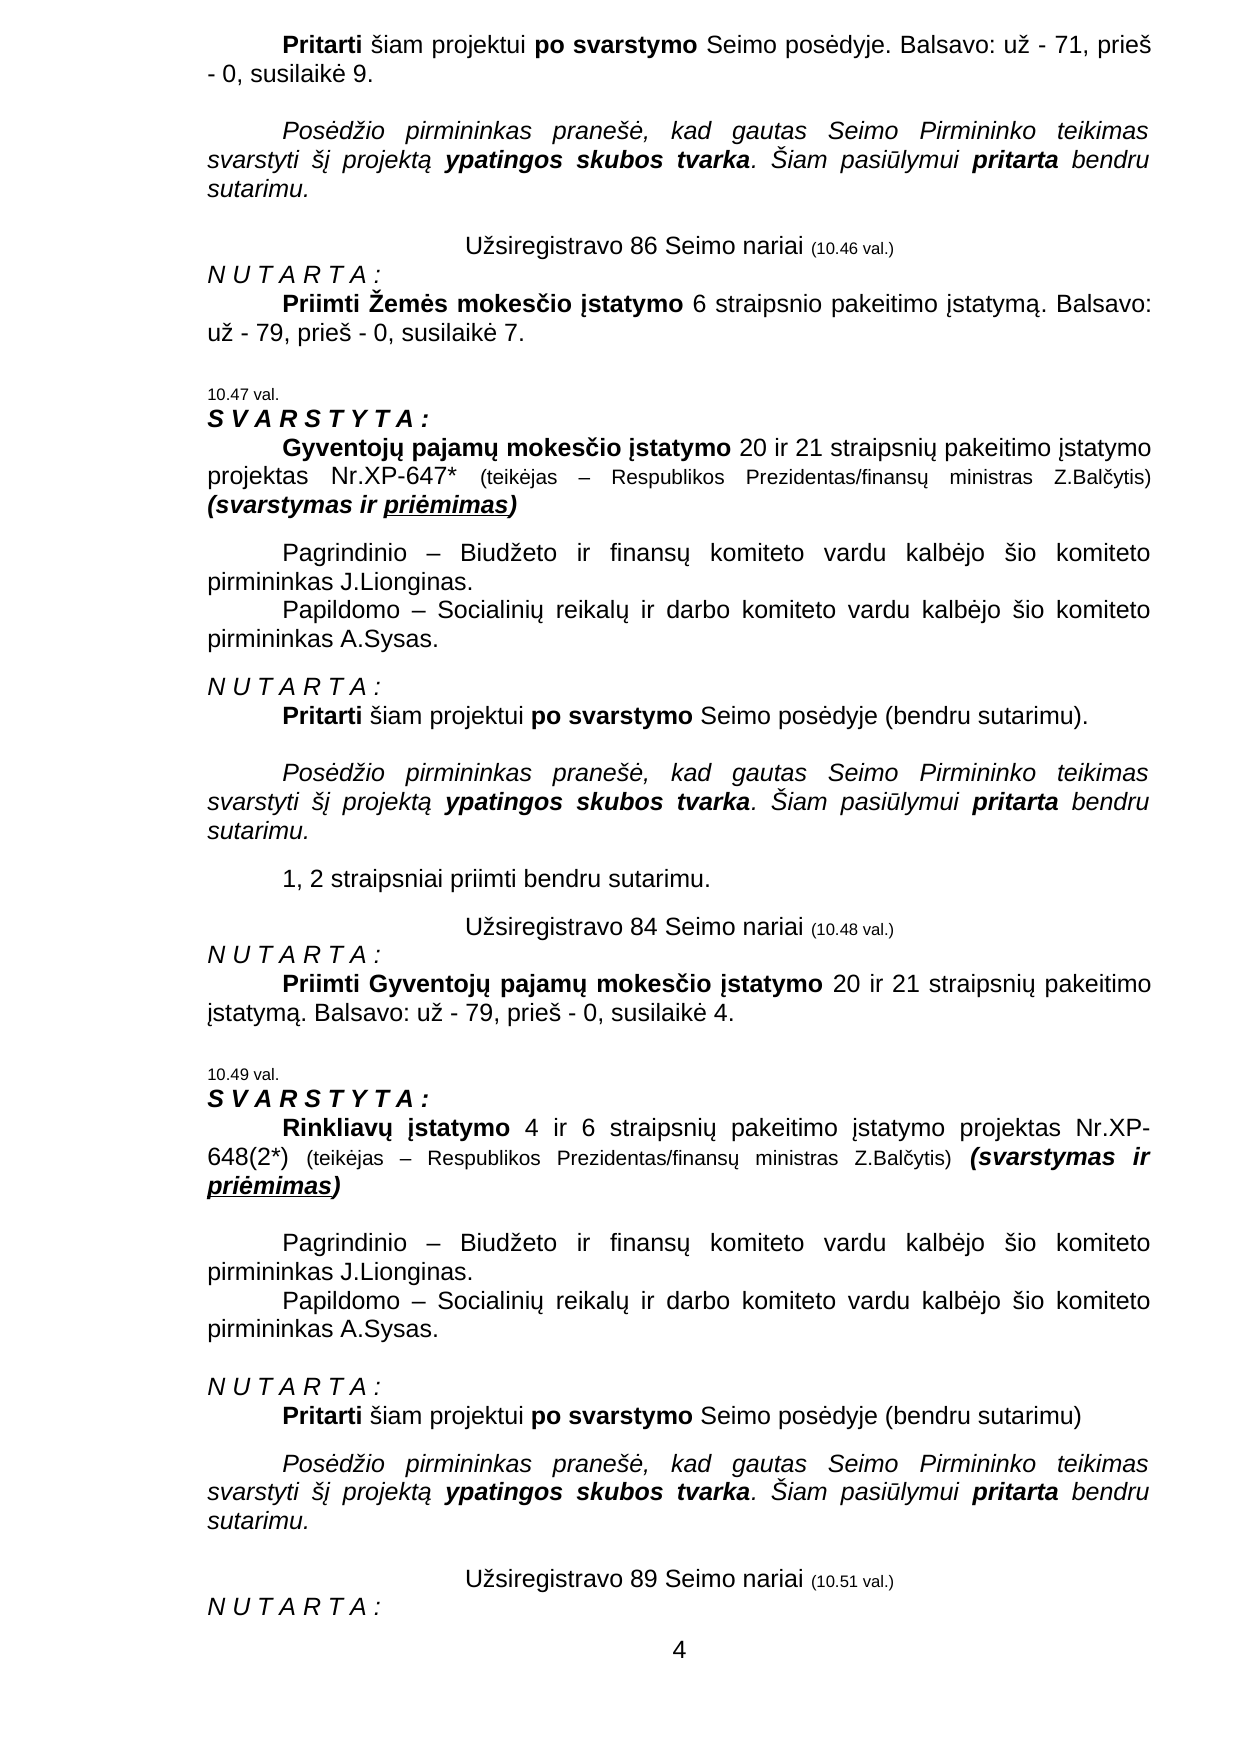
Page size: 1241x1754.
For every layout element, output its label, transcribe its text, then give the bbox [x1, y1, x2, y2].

text S V A R S T Y T A : [207, 404, 1152, 433]
text 10.49 val. [207, 1065, 1152, 1084]
text Pritarti šiam projektui po svarstymo Seimo posėdyje. Balsavo: už - 71, prieš - 0, susilaikė 9. [207, 30, 1152, 87]
text Posėdžio pirmininkas pranešė, kad gautas Seimo Pirmininko teikimas svarstyti šį projektą ypatingos skubos tvarka. Šiam pasiūlymui pritarta bendru sutarimu. [207, 116, 1152, 202]
text Pagrindinio – Biudžeto ir finansų komiteto vardu kalbėjo šio komiteto pirmininkas J.Lionginas. [207, 1228, 1152, 1286]
text N U T A R T A : [207, 260, 1152, 289]
text Užsiregistravo 89 Seimo nariai (10.51 val.) [207, 1563, 1152, 1592]
text N U T A R T A : [207, 1592, 1152, 1621]
text S V A R S T Y T A : [207, 1084, 1152, 1113]
text Papildomo – Socialinių reikalų ir darbo komiteto vardu kalbėjo šio komiteto pirmininkas A.Sysas. [207, 1286, 1152, 1343]
text 10.47 val. [207, 385, 1152, 404]
text Papildomo – Socialinių reikalų ir darbo komiteto vardu kalbėjo šio komiteto pirmininkas A.Sysas. [207, 596, 1152, 653]
text N U T A R T A : [207, 941, 1152, 969]
text 1, 2 straipsniai priimti bendru sutarimu. [207, 864, 1152, 893]
text Posėdžio pirmininkas pranešė, kad gautas Seimo Pirmininko teikimas svarstyti šį projektą ypatingos skubos tvarka. Šiam pasiūlymui pritarta bendru sutarimu. [207, 758, 1152, 845]
text Priimti Žemės mokesčio įstatymo 6 straipsnio pakeitimo įstatymą. Balsavo: už - 79, prieš - 0, susilaikė 7. [207, 289, 1152, 346]
text Gyventojų pajamų mokesčio įstatymo 20 ir 21 straipsnių pakeitimo įstatymo projektas Nr.XP-647* (teikėjas – Respublikos Prezidentas/finansų ministras Z.Balčytis) (svarstymas ir priėmimas) [207, 433, 1152, 519]
text Pritarti šiam projektui po svarstymo Seimo posėdyje (bendru sutarimu). [207, 701, 1152, 730]
text Pagrindinio – Biudžeto ir finansų komiteto vardu kalbėjo šio komiteto pirmininkas J.Lionginas. [207, 538, 1152, 596]
text Užsiregistravo 86 Seimo nariai (10.46 val.) [207, 231, 1152, 260]
text Pritarti šiam projektui po svarstymo Seimo posėdyje (bendru sutarimu) [207, 1401, 1152, 1429]
text N U T A R T A : [207, 672, 1152, 701]
text N U T A R T A : [207, 1372, 1152, 1401]
text Posėdžio pirmininkas pranešė, kad gautas Seimo Pirmininko teikimas svarstyti šį projektą ypatingos skubos tvarka. Šiam pasiūlymui pritarta bendru sutarimu. [207, 1448, 1152, 1535]
text Rinkliavų įstatymo 4 ir 6 straipsnių pakeitimo įstatymo projektas Nr.XP-648(2*) (teikėjas – Respublikos Prezidentas/finansų ministras Z.Balčytis) (svarstymas ir priėmimas) [207, 1113, 1152, 1199]
text Užsiregistravo 84 Seimo nariai (10.48 val.) [207, 912, 1152, 941]
text Priimti Gyventojų pajamų mokesčio įstatymo 20 ir 21 straipsnių pakeitimo įstatymą. Balsavo: už - 79, prieš - 0, susilaikė 4. [207, 969, 1152, 1027]
